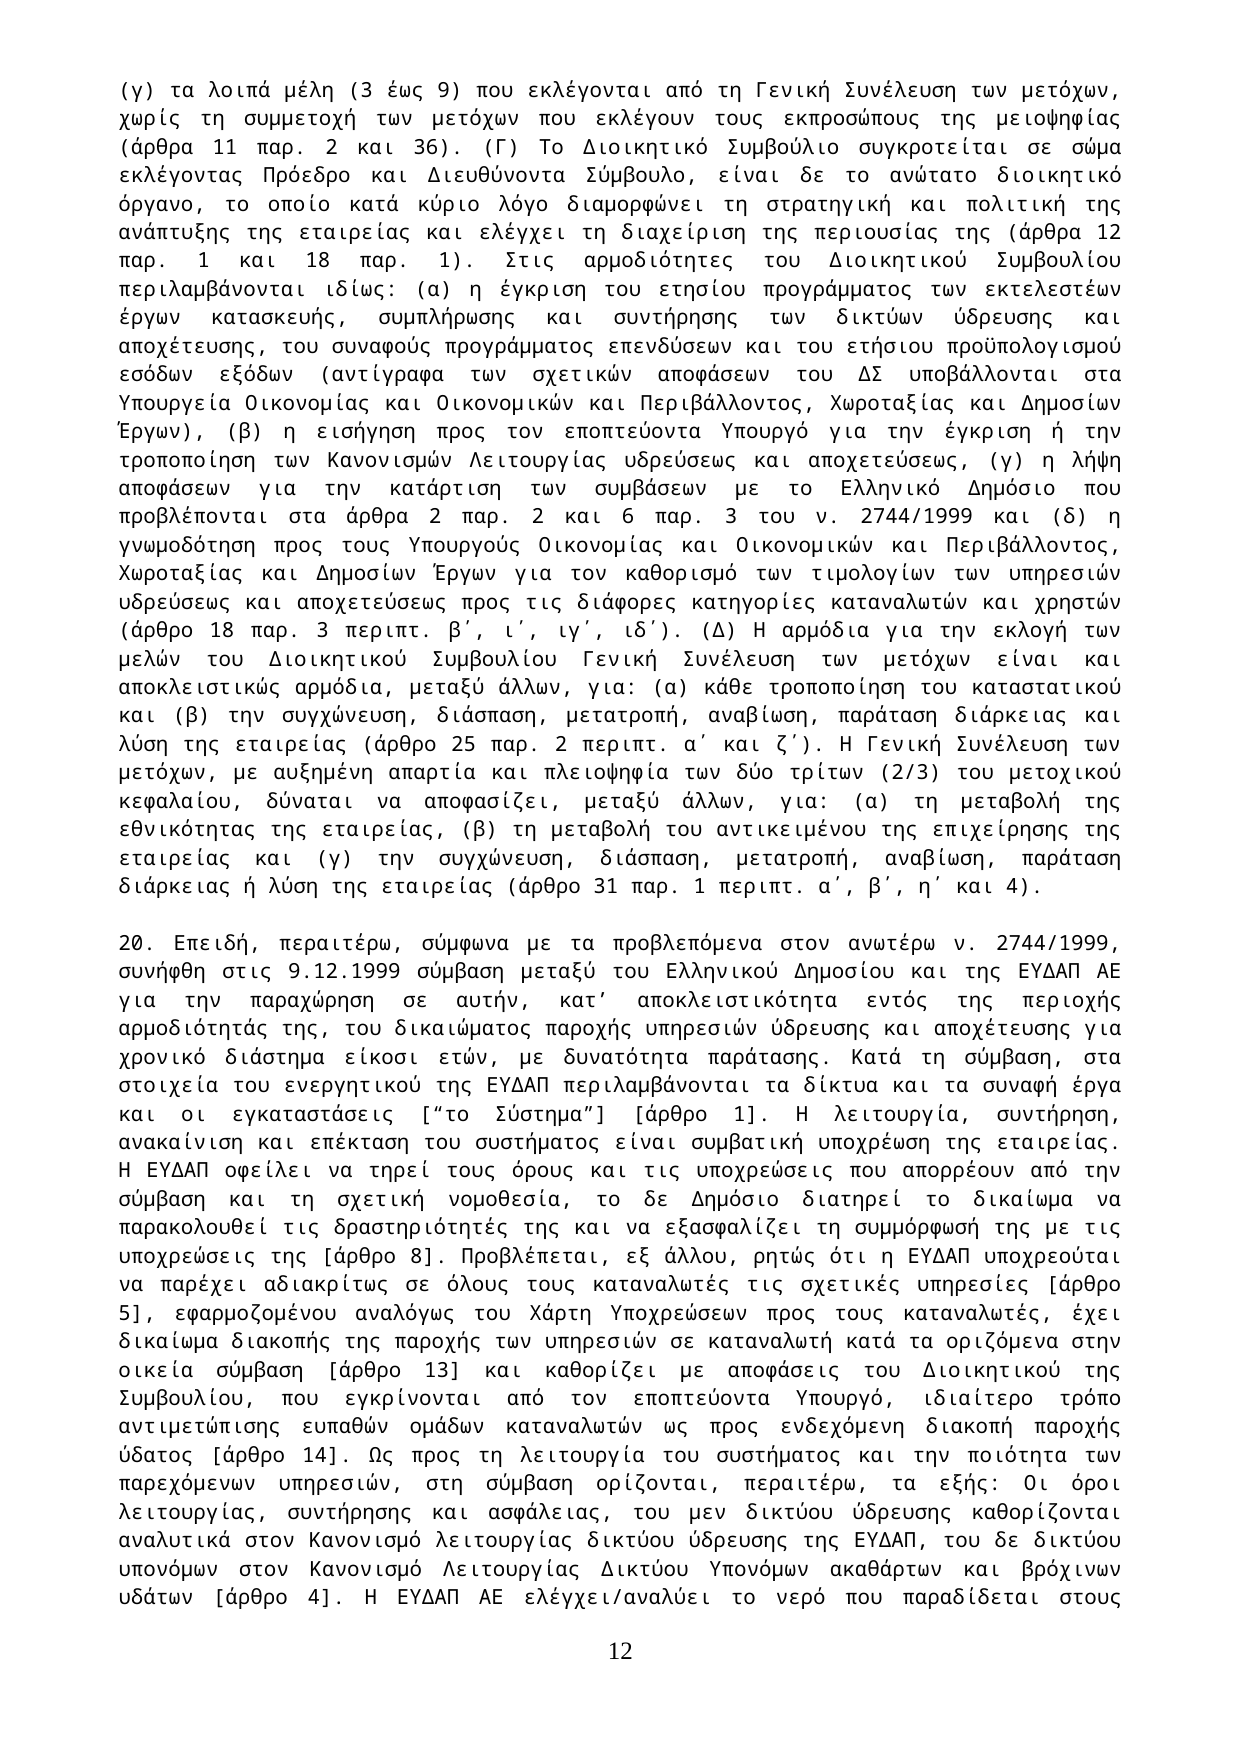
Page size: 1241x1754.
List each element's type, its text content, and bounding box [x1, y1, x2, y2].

text 20. Επειδή, περαιτέρω, σύμφωνα με τα προβλεπόμενα στον ανωτέρω ν. 2744/1999, συνήφθη στις 9.12.1999 σύμβαση μεταξύ του Ελληνικού Δημοσίου και της ΕΥΔΑΠ ΑΕ για την παραχώρηση σε αυτήν, κατ’ αποκλειστικότητα εντός της περιοχής αρμοδιότητάς της, του δικαιώματος παροχής υπηρεσιών ύδρευσης και αποχέτευσης για χρονικό διάστημα είκοσι ετών, με δυνατότητα παράτασης. Κατά τη σύμβαση, στα στοιχεία του ενεργητικού της ΕΥΔΑΠ περιλαμβάνονται τα δίκτυα και τα συναφή έργα και οι εγκαταστάσεις [“το Σύστημα”] [άρθρο 1]. Η λειτουργία, συντήρηση, ανακαίνιση και επέκταση του συστήματος είναι συμβατική υποχρέωση της εταιρείας. Η ΕΥΔΑΠ οφείλει να τηρεί τους όρους και τις υποχρεώσεις που απορρέουν από την σύμβαση και τη σχετική νομοθεσία, το δε Δημόσιο διατηρεί το δικαίωμα να παρακολουθεί τις δραστηριότητές της και να εξασφαλίζει τη συμμόρφωσή της με τις υποχρεώσεις της [άρθρο 8]. Προβλέπεται, εξ άλλου, ρητώς ότι η ΕΥΔΑΠ υποχρεούται να παρέχει αδιακρίτως σε όλους τους καταναλωτές τις σχετικές υπηρεσίες [άρθρο 5], εφαρμοζομένου αναλόγως του Χάρτη Υποχρεώσεων προς τους καταναλωτές, έχει δικαίωμα διακοπής της παροχής των υπηρεσιών σε καταναλωτή κατά τα οριζόμενα στην οικεία σύμβαση [άρθρο 13] και καθορίζει με αποφάσεις του Διοικητικού της Συμβουλίου, που εγκρίνονται από τον εποπτεύοντα Υπουργό, ιδιαίτερο τρόπο αντιμετώπισης ευπαθών ομάδων καταναλωτών ως προς ενδεχόμενη διακοπή παροχής ύδατος [άρθρο 14]. Ως προς τη λειτουργία του συστήματος και την ποιότητα των παρεχόμενων υπηρεσιών, στη σύμβαση ορίζονται, περαιτέρω, τα εξής: Οι όροι λειτουργίας, συντήρησης και ασφάλειας, του μεν δικτύου ύδρευσης καθορίζονται αναλυτικά στον Κανονισμό λειτουργίας δικτύου ύδρευσης της ΕΥΔΑΠ, του δε δικτύου υπονόμων στον Κανονισμό Λειτουργίας Δικτύου Υπονόμων ακαθάρτων και βρόχινων υδάτων [άρθρο 4]. Η ΕΥΔΑΠ ΑΕ ελέγχει/αναλύει το νερό που παραδίδεται στους [118, 928, 1122, 1611]
text (γ) τα λοιπά μέλη (3 έως 9) που εκλέγονται από τη Γενική Συνέλευση των μετόχων, χωρίς τη συμμετοχή των μετόχων που εκλέγουν τους εκπροσώπους της μειοψηφίας (άρθρα 11 παρ. 2 και 36). (Γ) Το Διοικητικό Συμβούλιο συγκροτείται σε σώμα εκλέγοντας Πρόεδρο και Διευθύνοντα Σύμβουλο, είναι δε το ανώτατο διοικητικό όργανο, το οποίο κατά κύριο λόγο διαμορφώνει τη στρατηγική και πολιτική της ανάπτυξης της εταιρείας και ελέγχει τη διαχείριση της περιουσίας της (άρθρα 12 παρ. 1 και 18 παρ. 1). Στις αρμοδιότητες του Διοικητικού Συμβουλίου περιλαμβάνονται ιδίως: (α) η έγκριση του ετησίου προγράμματος των εκτελεστέων έργων κατασκευής, συμπλήρωσης και συντήρησης των δικτύων ύδρευσης και αποχέτευσης, του συναφούς προγράμματος επενδύσεων και του ετήσιου προϋπολογισμού εσόδων εξόδων (αντίγραφα των σχετικών αποφάσεων του ΔΣ υποβάλλονται στα Υπουργεία Οικονομίας και Οικονομικών και Περιβάλλοντος, Χωροταξίας και Δημοσίων Έργων), (β) η εισήγηση προς τον εποπτεύοντα Υπουργό για την έγκριση ή την τροποποίηση των Κανονισμών Λειτουργίας υδρεύσεως και αποχετεύσεως, (γ) η λήψη αποφάσεων για την κατάρτιση των συμβάσεων με το Ελληνικό Δημόσιο που προβλέπονται στα άρθρα 2 παρ. 2 και 6 παρ. 3 του ν. 2744/1999 και (δ) η γνωμοδότηση προς τους Υπουργούς Οικονομίας και Οικονομικών και Περιβάλλοντος, Χωροταξίας και Δημοσίων Έργων για τον καθορισμό των τιμολογίων των υπηρεσιών υδρεύσεως και αποχετεύσεως προς τις διάφορες κατηγορίες καταναλωτών και χρηστών (άρθρο 18 παρ. 3 περιπτ. β΄, ι΄, ιγ΄, ιδ΄). (Δ) Η αρμόδια για την εκλογή των μελών του Διοικητικού Συμβουλίου Γενική Συνέλευση των μετόχων είναι και αποκλειστικώς αρμόδια, μεταξύ άλλων, για: (α) κάθε τροποποίηση του καταστατικού και (β) την συγχώνευση, διάσπαση, μετατροπή, αναβίωση, παράταση διάρκειας και λύση της εταιρείας (άρθρο 25 παρ. 2 περιπτ. α΄ και ζ΄). Η Γενική Συνέλευση των μετόχων, με αυξημένη απαρτία και πλειοψηφία των δύο τρίτων (2/3) του μετοχικού κεφαλαίου, δύναται να αποφασίζει, μεταξύ άλλων, για: (α) τη μεταβολή της εθνικότητας της εταιρείας, (β) τη μεταβολή του αντικειμένου της επιχείρησης της εταιρείας και (γ) την συγχώνευση, διάσπαση, μετατροπή, αναβίωση, παράταση διάρκειας ή λύση της εταιρείας (άρθρο 31 παρ. 1 περιπτ. α΄, β΄, η΄ και 4). [118, 75, 1122, 900]
